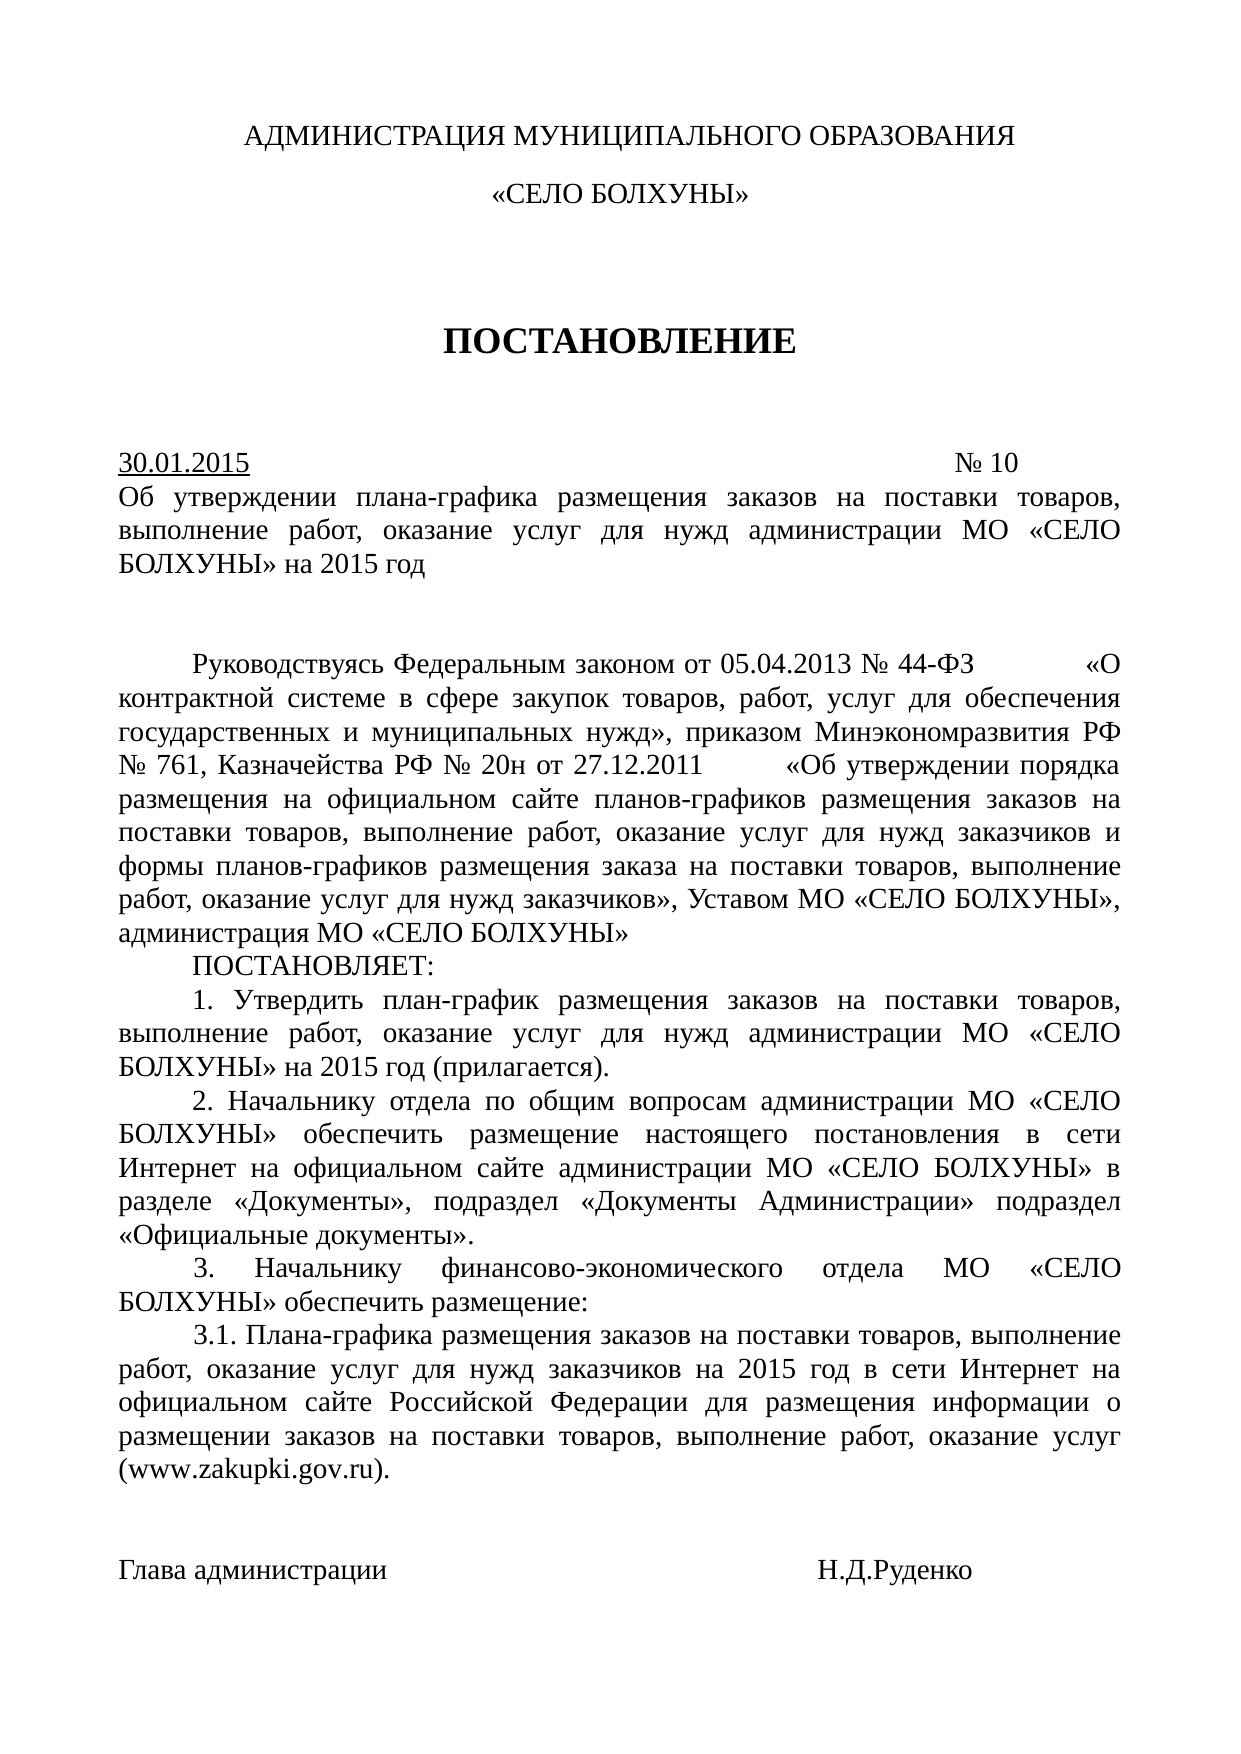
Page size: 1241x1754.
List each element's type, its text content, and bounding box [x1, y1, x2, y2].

text 3.1. Плана-графика размещения заказов на поставки товаров, выполнение работ, оказание услуг для нужд заказчиков на 2015 год в сети Интернет на официальном сайте Российской Федерации для размещения информации о размещении заказов на поставки товаров, выполнение работ, оказание услуг (www.zakupki.gov.ru). [118, 1317, 1122, 1485]
text Глава администрации Н.Д.Руденко [118, 1552, 1122, 1586]
text Об утверждении плана-графика размещения заказов на поставки товаров, выполнение работ, оказание услуг для нужд администрации МО «СЕЛО БОЛХУНЫ» на 2015 год [118, 479, 1122, 579]
subtitle ПОСТАНОВЛЕНИЕ [118, 319, 1122, 362]
text АДМИНИСТРАЦИЯ МУНИЦИПАЛЬНОГО ОБРАЗОВАНИЯ [118, 118, 1122, 152]
text 2. Начальнику отдела по общим вопросам администрации МО «СЕЛО БОЛХУНЫ» обеспечить размещение настоящего постановления в сети Интернет на официальном сайте администрации МО «СЕЛО БОЛХУНЫ» в разделе «Документы», подраздел «Документы Администрации» подраздел «Официальные документы». [118, 1083, 1122, 1250]
text Руководствуясь Федеральным законом от 05.04.2013 № 44-ФЗ «О контрактной системе в сфере закупок товаров, работ, услуг для обеспечения государственных и муниципальных нужд», приказом Минэкономразвития РФ № 761, Казначейства РФ № 20н от 27.12.2011 «Об утверждении порядка размещения на официальном сайте планов-графиков размещения заказов на поставки товаров, выполнение работ, оказание услуг для нужд заказчиков и формы планов-графиков размещения заказа на поставки товаров, выполнение работ, оказание услуг для нужд заказчиков», Уставом МО «СЕЛО БОЛХУНЫ», администрация МО «СЕЛО БОЛХУНЫ» [118, 647, 1122, 948]
text 3. Начальнику финансово-экономического отдела МО «СЕЛО БОЛХУНЫ» обеспечить размещение: [118, 1250, 1122, 1317]
subtitle «СЕЛО БОЛХУНЫ» [118, 177, 1122, 210]
text ПОСТАНОВЛЯЕТ: [118, 948, 1122, 982]
text 30.01.2015 № 10 [118, 445, 1122, 479]
text 1. Утвердить план-график размещения заказов на поставки товаров, выполнение работ, оказание услуг для нужд администрации МО «СЕЛО БОЛХУНЫ» на 2015 год (прилагается). [118, 982, 1122, 1083]
